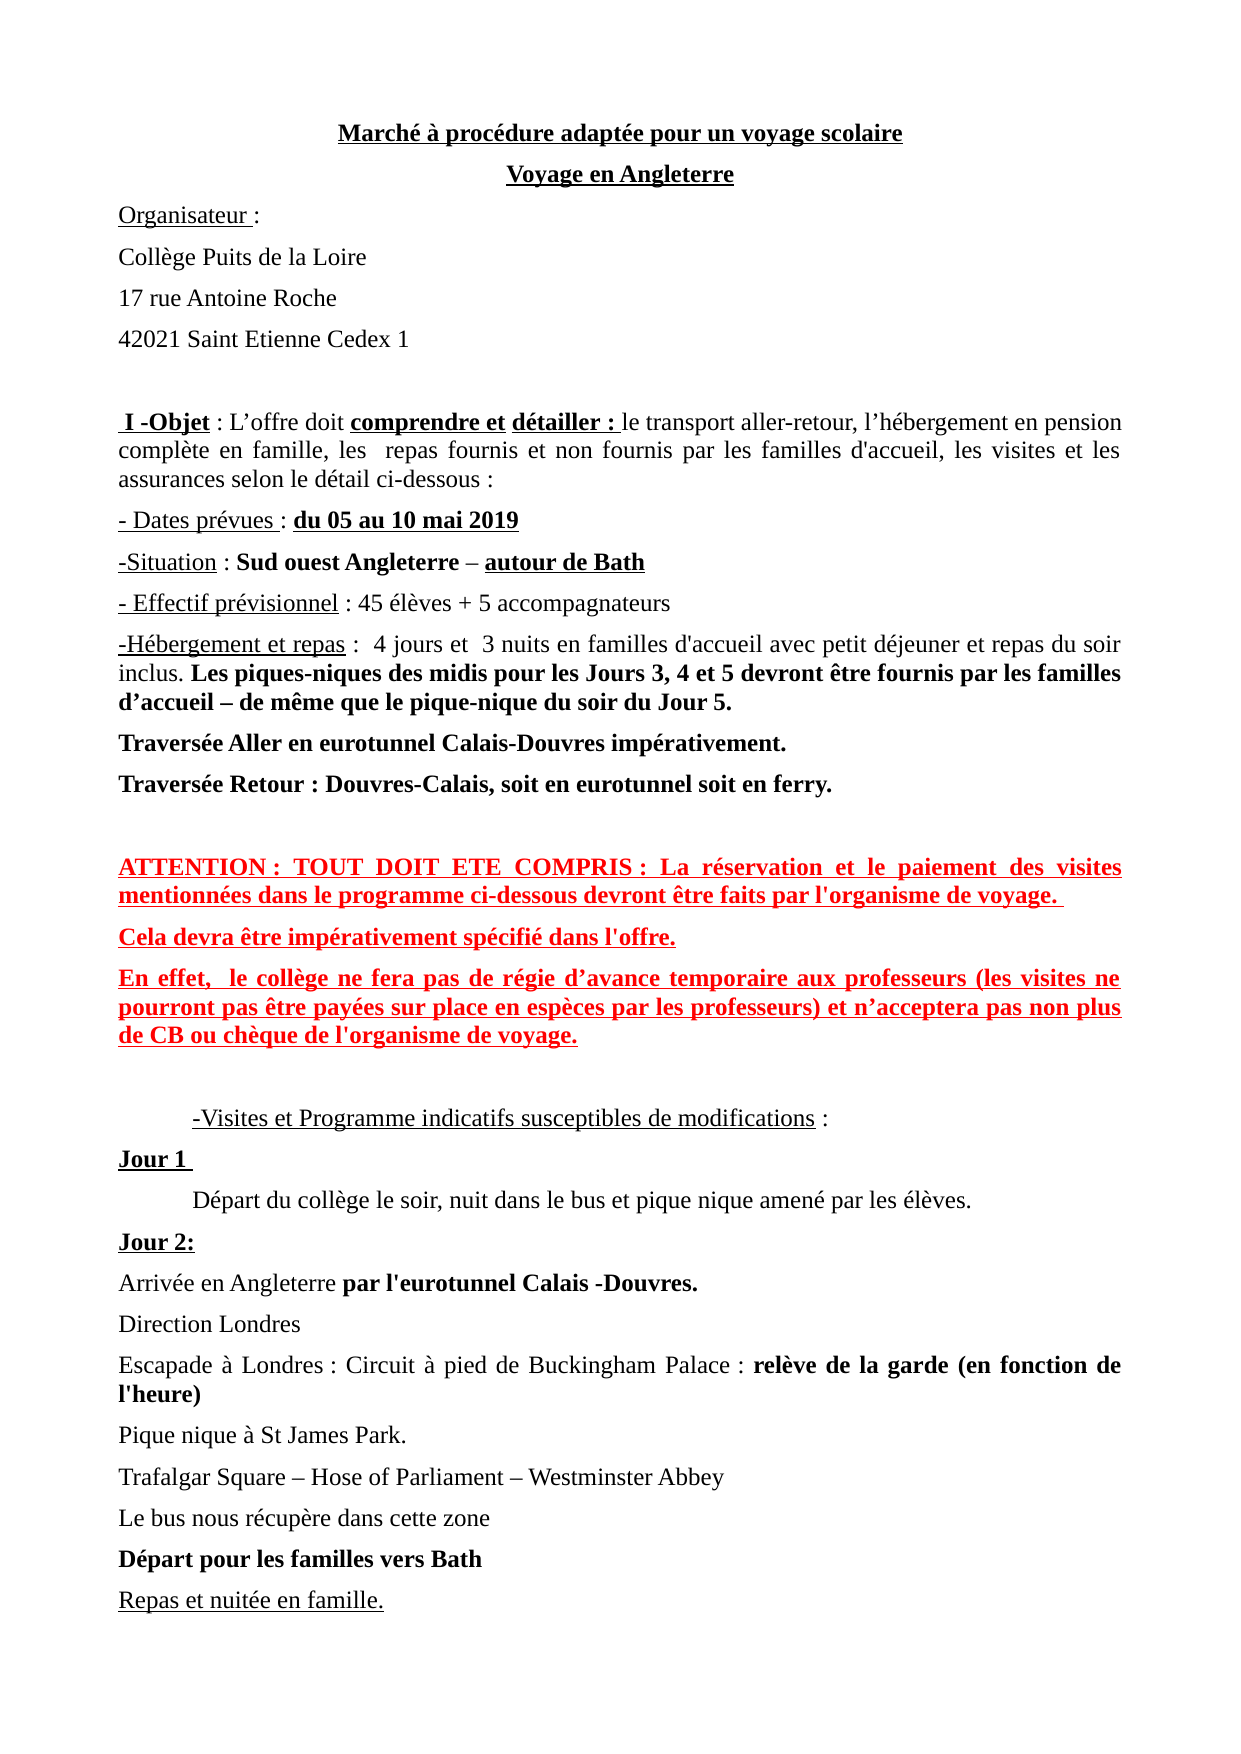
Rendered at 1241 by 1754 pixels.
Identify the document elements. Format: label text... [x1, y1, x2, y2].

text Organisateur : [118, 201, 1122, 229]
text - Dates prévues : du 05 au 10 mai 2019 [118, 506, 1122, 534]
text Jour 1 [118, 1144, 1122, 1173]
text 17 rue Antoine Roche [118, 283, 1122, 312]
text Arrivée en Angleterre par l'eurotunnel Calais -Douvres. [118, 1268, 1122, 1297]
text Trafalgar Square – Hose of Parliament – Westminster Abbey [118, 1462, 1122, 1491]
text Le bus nous récupère dans cette zone [118, 1503, 1122, 1532]
text Traversée Aller en eurotunnel Calais-Douvres impérativement. [118, 728, 1122, 757]
text Repas et nuitée en famille. [118, 1586, 1122, 1614]
text 42021 Saint Etienne Cedex 1 [118, 324, 1122, 353]
text Départ pour les familles vers Bath [118, 1544, 1122, 1573]
text Collège Puits de la Loire [118, 242, 1122, 271]
text -Hébergement et repas : 4 jours et 3 nuits en familles d'accueil avec petit déjeuner et repas du soir inclus. Les piques-niques des midis pour les Jours 3, 4 et 5 devront être fournis par les familles d’accueil – de même que le pique-nique du soir du Jour 5. [118, 629, 1122, 716]
text Marché à procédure adaptée pour un voyage scolaire [118, 118, 1122, 147]
text Traversée Retour : Douvres-Calais, soit en eurotunnel soit en ferry. [118, 769, 1122, 798]
text Cela devra être impérativement spécifié dans l'offre. [118, 922, 1122, 951]
text -Situation : Sud ouest Angleterre – autour de Bath [118, 547, 1122, 576]
text En effet, le collège ne fera pas de régie d’avance temporaire aux professeurs (les visites ne pourront pas être payées sur place en espèces par les professeurs) et n’acceptera pas non plus [118, 963, 1122, 1017]
text ATTENTION : TOUT DOIT ETE COMPRIS : La réservation et le paiement des visites [118, 852, 1122, 877]
text de CB ou chèque de l'organisme de voyage. [118, 1018, 1122, 1049]
text Jour 2: [118, 1227, 1122, 1256]
text mentionnées dans le programme ci-dessous devront être faits par l'organisme de voyage. [118, 878, 1122, 909]
text I -Objet : L’offre doit comprendre et détailler : le transport aller-retour, l’hébergement en pension complète en famille, les repas fournis et non fournis par les familles d'accueil, les visites et les assurances selon le détail ci-dessous : [118, 407, 1122, 493]
text Pique nique à St James Park. [118, 1421, 1122, 1449]
text - Effectif prévisionnel : 45 élèves + 5 accompagnateurs [118, 588, 1122, 617]
text Escapade à Londres : Circuit à pied de Buckingham Palace : relève de la garde (en fonction de l'heure) [118, 1351, 1122, 1408]
text Départ du collège le soir, nuit dans le bus et pique nique amené par les élèves. [118, 1186, 1122, 1214]
text Direction Londres [118, 1309, 1122, 1338]
text Voyage en Angleterre [118, 159, 1122, 188]
text -Visites et Programme indicatifs susceptibles de modifications : [118, 1103, 1122, 1132]
